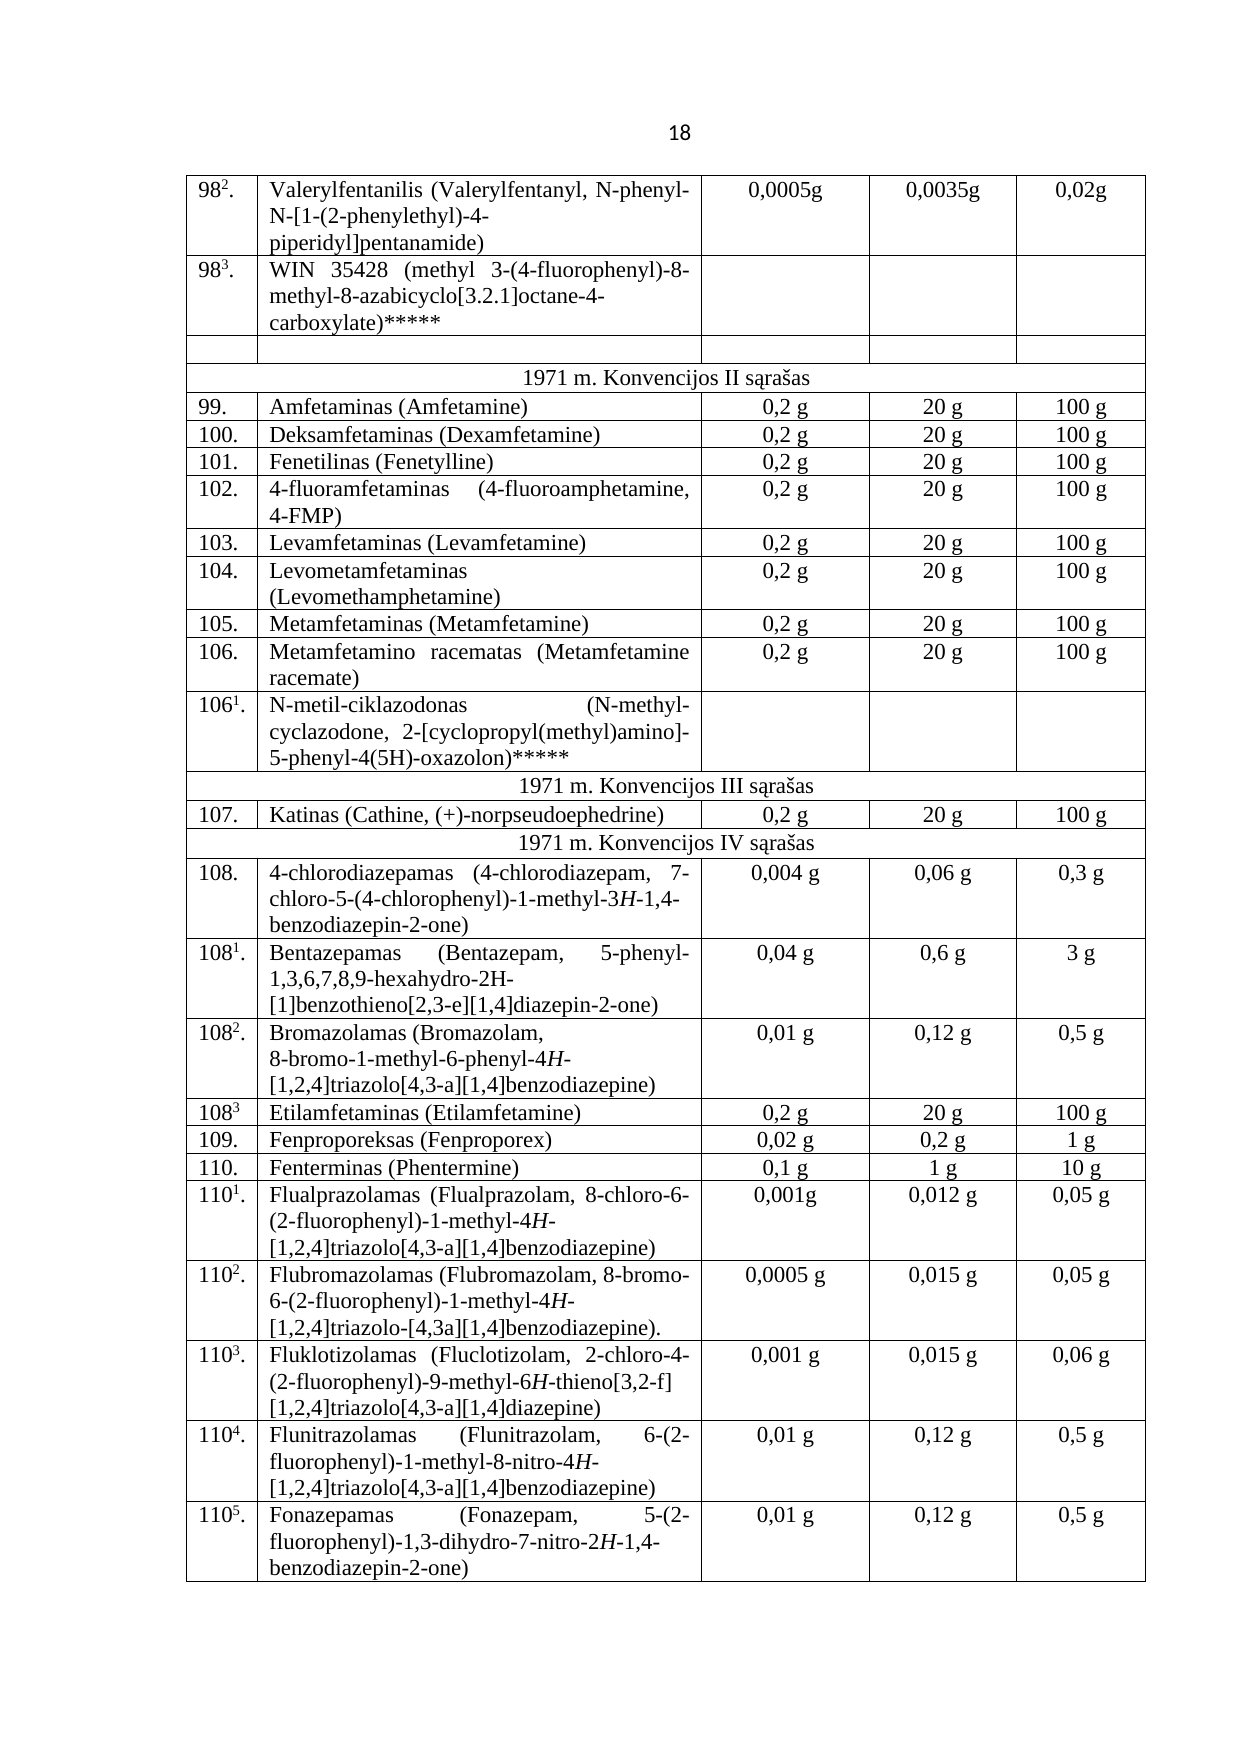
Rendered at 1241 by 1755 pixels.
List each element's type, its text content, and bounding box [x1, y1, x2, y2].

table_cell 110. [187, 1154, 257, 1180]
table_cell 20 g [870, 801, 1016, 828]
table_cell 109. [187, 1126, 257, 1153]
table_cell 0,05 g [1017, 1261, 1145, 1340]
table_cell [1146, 335, 1155, 362]
table_cell Fluklotizolamas (Fluclotizolam, 2-chloro-4-(2-fluorophenyl)-9-methyl-6H-thieno[3,2-f][1,2,4]triazolo[4,3-a][1,4]diazepine) [258, 1341, 701, 1420]
table_cell [1146, 858, 1155, 938]
table_cell 0,5 g [1017, 1421, 1145, 1501]
table_cell [1146, 475, 1155, 528]
table_cell 4-chlorodiazepamas (4-chlorodiazepam, 7-chloro-5-(4-chlorophenyl)-1-methyl-3H-1,4-benzodiazepin-2-one) [258, 859, 701, 938]
table_cell 0,0005g [702, 176, 869, 255]
table_cell 0,001 g [702, 1341, 869, 1420]
table_cell 0,2 g [702, 393, 869, 420]
table_cell [1146, 1018, 1155, 1098]
table_cell 101. [187, 448, 257, 474]
table_cell Etilamfetaminas (Etilamfetamine) [258, 1099, 701, 1125]
table_cell [1146, 1098, 1155, 1125]
table_cell [1017, 256, 1145, 335]
table_cell [1146, 637, 1155, 691]
table_cell 10 g [1017, 1154, 1145, 1180]
table_cell 1103. [187, 1341, 257, 1420]
table_cell 100 g [1017, 638, 1145, 691]
table_cell 20 g [870, 529, 1016, 556]
table_cell Bromazolamas (Bromazolam, 8-bromo-1-methyl-6-phenyl-4H-[1,2,4]triazolo[4,3-a][1,4]benzodiazepine) [258, 1019, 701, 1098]
table_cell [702, 336, 869, 362]
table_cell 20 g [870, 476, 1016, 528]
table_cell [1146, 1180, 1155, 1260]
table_cell 0,2 g [702, 476, 869, 528]
table_cell [1146, 1125, 1155, 1153]
table_cell Flualprazolamas (Flualprazolam, 8-chloro-6-(2-fluorophenyl)-1-methyl-4H-[1,2,4]triazolo[4,3-a][1,4]benzodiazepine) [258, 1181, 701, 1260]
table_cell 0,01 g [702, 1019, 869, 1098]
table_cell Flunitrazolamas (Flunitrazolam, 6-(2-fluorophenyl)-1-methyl-8-nitro-4H-[1,2,4]triazolo[4,3-a][1,4]benzodiazepine) [258, 1421, 701, 1501]
table_cell [1146, 828, 1155, 858]
table_cell [1146, 1420, 1155, 1501]
table_cell 20 g [870, 393, 1016, 420]
table_cell [702, 692, 869, 771]
table_cell [1146, 175, 1155, 255]
table_cell 100 g [1017, 610, 1145, 637]
table_cell 1102. [187, 1261, 257, 1340]
table_cell 0,2 g [702, 801, 869, 828]
table_cell 0,012 g [870, 1181, 1016, 1260]
table_cell 0,04 g [702, 939, 869, 1018]
table_cell 0,02g [1017, 176, 1145, 255]
table_cell Fenterminas (Phentermine) [258, 1154, 701, 1180]
table_cell [870, 692, 1016, 771]
table_cell 20 g [870, 610, 1016, 637]
table_cell 99. [187, 393, 257, 420]
table_cell Fenproporeksas (Fenproporex) [258, 1126, 701, 1153]
table_cell 102. [187, 476, 257, 528]
table_cell 100 g [1017, 476, 1145, 528]
table_cell 100 g [1017, 557, 1145, 609]
table_cell 0,2 g [702, 529, 869, 556]
table_cell N-metil-ciklazodonas (N-methyl-cyclazodone, 2-[cyclopropyl(methyl)amino]-5-phenyl-4(5H)-oxazolon)***** [258, 692, 701, 771]
table_cell 0,015 g [870, 1341, 1016, 1420]
table_cell 0,1 g [702, 1154, 869, 1180]
table_cell 103. [187, 529, 257, 556]
table_cell 1971 m. Konvencijos IV sąrašas [187, 829, 1145, 858]
table_cell 100 g [1017, 393, 1145, 420]
table_cell 983. [187, 256, 257, 335]
table_cell 106. [187, 638, 257, 691]
table_cell 0,3 g [1017, 859, 1145, 938]
table_cell 1081. [187, 939, 257, 1018]
table_cell Deksamfetaminas (Dexamfetamine) [258, 421, 701, 447]
table_cell 1 g [870, 1154, 1016, 1180]
table_cell 982. [187, 176, 257, 255]
table_cell Fonazepamas (Fonazepam, 5-(2-fluorophenyl)-1,3-dihydro-7-nitro-2H-1,4-benzodiazepin-2-one) [258, 1502, 701, 1581]
table_cell 1104. [187, 1421, 257, 1501]
table_cell [870, 256, 1016, 335]
table_cell [1146, 938, 1155, 1018]
table_cell Bentazepamas (Bentazepam, 5-phenyl-1,3,6,7,8,9-hexahydro-2H-[1]benzothieno[2,3-e][1,4]diazepin-2-one) [258, 939, 701, 1018]
table_cell [1146, 556, 1155, 609]
table_cell [258, 336, 701, 362]
table_cell 0,12 g [870, 1421, 1016, 1501]
table_cell 105. [187, 610, 257, 637]
table_cell [1146, 691, 1155, 771]
table_cell [1017, 336, 1145, 362]
table_cell 0,5 g [1017, 1019, 1145, 1098]
table_cell WIN 35428 (methyl 3-(4-fluorophenyl)-8-methyl-8-azabicyclo[3.2.1]octane-4-carboxylate)***** [258, 256, 701, 335]
table_cell 0,0035g [870, 176, 1016, 255]
table_cell 100 g [1017, 448, 1145, 474]
table_cell 0,2 g [702, 557, 869, 609]
table_cell [1146, 609, 1155, 637]
table_cell 0,0005 g [702, 1261, 869, 1340]
table_cell 0,02 g [702, 1126, 869, 1153]
table_cell 20 g [870, 421, 1016, 447]
table_cell 0,01 g [702, 1421, 869, 1501]
table_cell 107. [187, 801, 257, 828]
table_cell 0,2 g [702, 1099, 869, 1125]
table_cell Levometamfetaminas (Levomethamphetamine) [258, 557, 701, 609]
table_cell Metamfetaminas (Metamfetamine) [258, 610, 701, 637]
table_cell 20 g [870, 448, 1016, 474]
table_cell 100 g [1017, 529, 1145, 556]
table_cell [1146, 420, 1155, 447]
table_cell 1101. [187, 1181, 257, 1260]
table_cell 0,015 g [870, 1261, 1016, 1340]
table_cell 0,6 g [870, 939, 1016, 1018]
table_cell 0,12 g [870, 1019, 1016, 1098]
table_cell 100. [187, 421, 257, 447]
table_cell 0,2 g [702, 610, 869, 637]
table_cell [1146, 528, 1155, 556]
table_cell 100 g [1017, 1099, 1145, 1125]
table_cell Metamfetamino racematas (Metamfetamine racemate) [258, 638, 701, 691]
table_cell 0,004 g [702, 859, 869, 938]
table_cell 0,2 g [702, 421, 869, 447]
table_cell 100 g [1017, 801, 1145, 828]
table_cell [1146, 800, 1155, 828]
table_cell 1971 m. Konvencijos II sąrašas [187, 364, 1145, 392]
table_cell 0,5 g [1017, 1502, 1145, 1581]
table_cell Flubromazolamas (Flubromazolam, 8-bromo-6-(2-fluorophenyl)-1-methyl-4H-[1,2,4]triazolo-[4,3a][1,4]benzodiazepine). [258, 1261, 701, 1340]
table_cell [1017, 692, 1145, 771]
table_cell 20 g [870, 557, 1016, 609]
table_cell 0,06 g [870, 859, 1016, 938]
table_cell [1146, 447, 1155, 474]
table_cell Fenetilinas (Fenetylline) [258, 448, 701, 474]
table_cell 20 g [870, 638, 1016, 691]
table_cell Valerylfentanilis (Valerylfentanyl, N-phenyl-N-[1-(2-phenylethyl)-4-piperidyl]pentanamide) [258, 176, 701, 255]
table_cell [870, 336, 1016, 362]
table_cell 3 g [1017, 939, 1145, 1018]
table_cell [1146, 392, 1155, 420]
table_cell 1083 [187, 1099, 257, 1125]
table_cell 0,2 g [702, 638, 869, 691]
table_cell [187, 336, 257, 362]
table_cell 0,001g [702, 1181, 869, 1260]
table_cell 1105. [187, 1502, 257, 1581]
table_cell 0,2 g [702, 448, 869, 474]
table_cell 1061. [187, 692, 257, 771]
table_cell Levamfetaminas (Levamfetamine) [258, 529, 701, 556]
table_cell [1146, 1153, 1155, 1180]
table_cell 4-fluoramfetaminas (4-fluoroamphetamine, 4-FMP) [258, 476, 701, 528]
table_cell 1082. [187, 1019, 257, 1098]
table_cell [1146, 771, 1155, 800]
table_cell 104. [187, 557, 257, 609]
table_cell [1146, 255, 1155, 335]
table_cell [1146, 363, 1155, 392]
table_cell 0,01 g [702, 1502, 869, 1581]
table_cell 0,2 g [870, 1126, 1016, 1153]
table_cell Amfetaminas (Amfetamine) [258, 393, 701, 420]
table_cell [1146, 1340, 1155, 1420]
table_cell 108. [187, 859, 257, 938]
table_cell 100 g [1017, 421, 1145, 447]
table_cell 1971 m. Konvencijos III sąrašas [187, 772, 1145, 800]
table_cell 1 g [1017, 1126, 1145, 1153]
table_cell [1146, 1501, 1155, 1581]
table_cell 0,06 g [1017, 1341, 1145, 1420]
table_cell Katinas (Cathine, (+)-norpseudoephedrine) [258, 801, 701, 828]
table_cell 0,05 g [1017, 1181, 1145, 1260]
table_cell 20 g [870, 1099, 1016, 1125]
table_cell [702, 256, 869, 335]
table_cell 0,12 g [870, 1502, 1016, 1581]
table_cell [1146, 1260, 1155, 1340]
